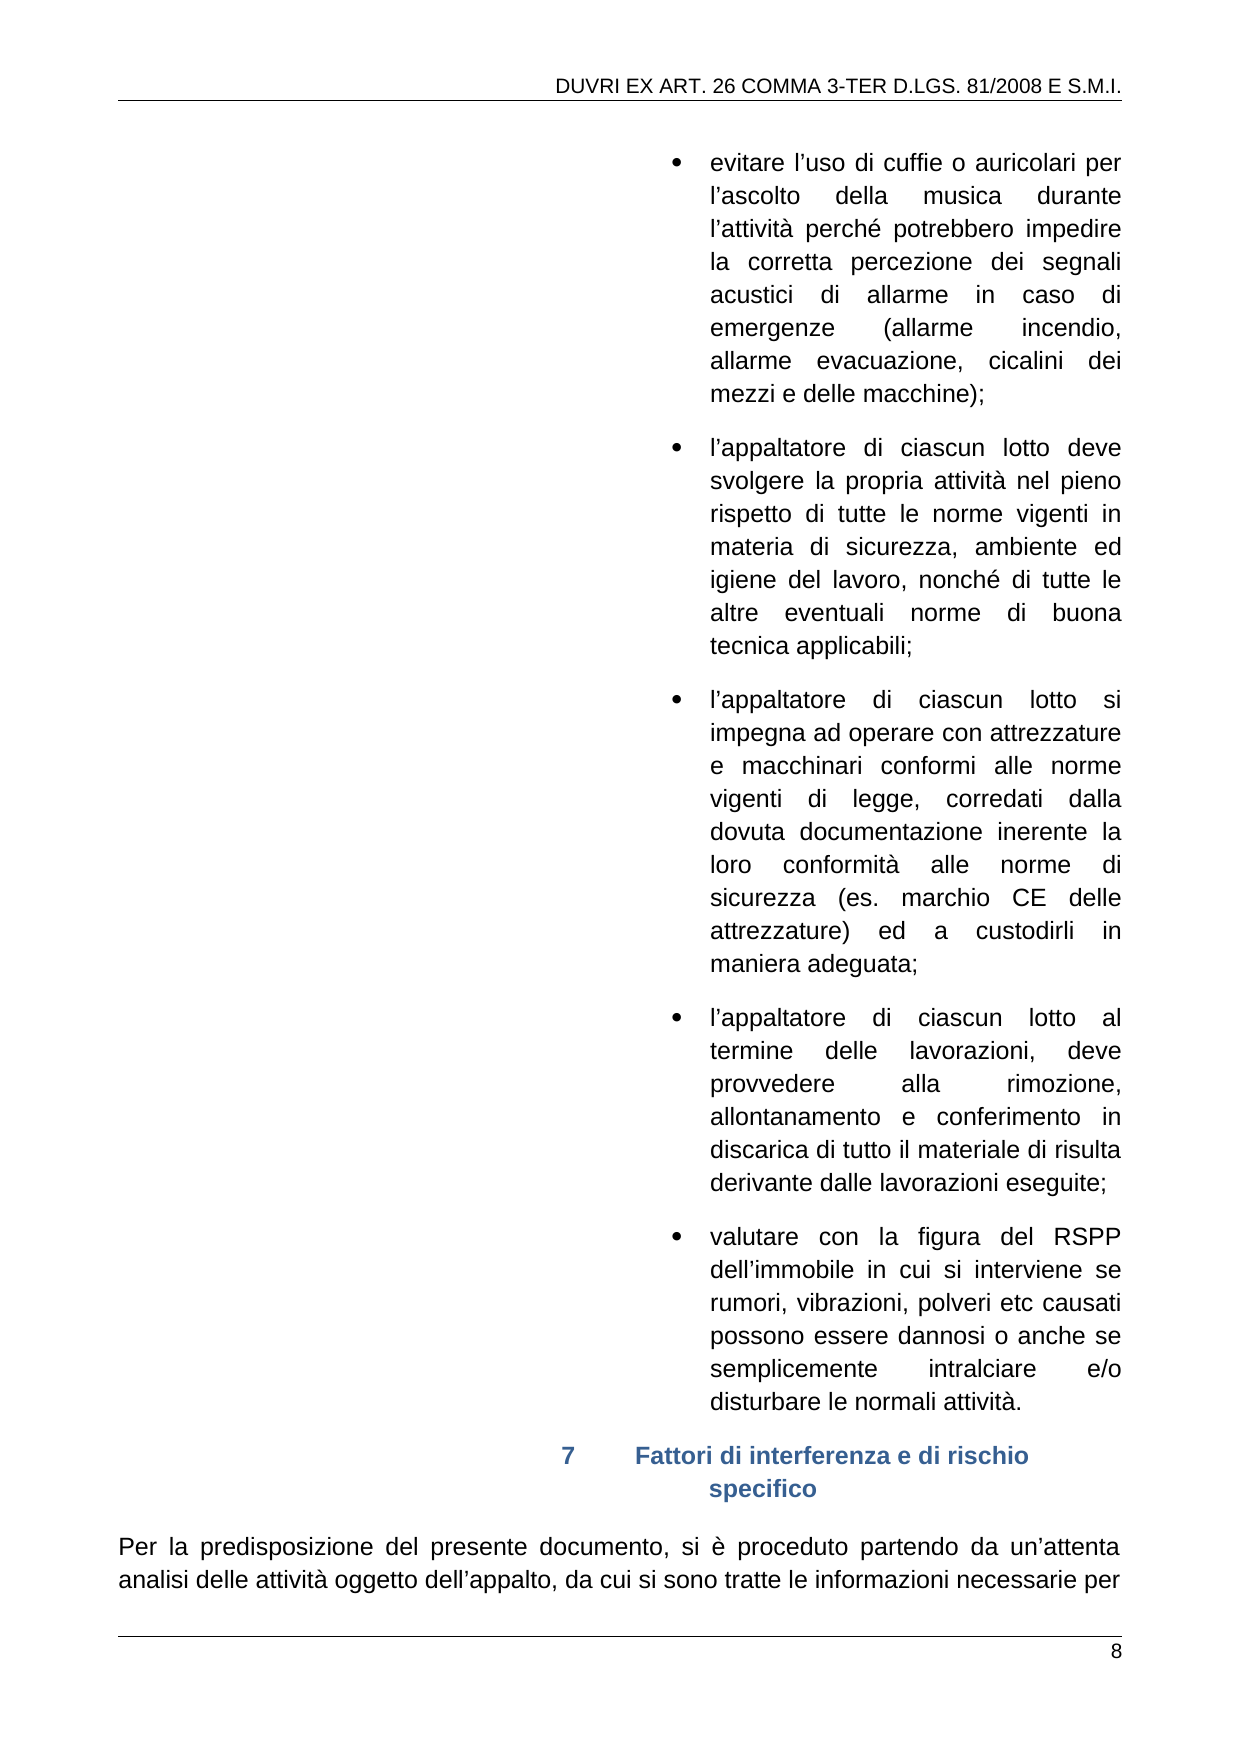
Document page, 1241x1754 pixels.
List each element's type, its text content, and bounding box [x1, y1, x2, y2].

list Fattori di interferenza e di rischio specifico [561, 1441, 1122, 1503]
text Per la predisposizione del presente documento, si è proceduto partendo da un’attenta analisi delle attività oggetto dell’appalto, da cui si sono tratte le informazioni necessarie per [118, 1532, 1122, 1594]
list l’appaltatore di ciascun lotto si impegna ad operare con attrezzature e macchinari conformi alle norme vigenti di legge, corredati dalla dovuta documentazione inerente la loro conformità alle norme di sicurezza (es. marchio CE delle attrezzature) ed a custodirli in maniera adeguata; [672, 685, 1122, 978]
list evitare l’uso di cuffie o auricolari per l’ascolto della musica durante l’attività perché potrebbero impedire la corretta percezione dei segnali acustici di allarme in caso di emergenze (allarme incendio, allarme evacuazione, cicalini dei mezzi e delle macchine); [672, 148, 1122, 408]
list l’appaltatore di ciascun lotto al termine delle lavorazioni, deve provvedere alla rimozione, allontanamento e conferimento in discarica di tutto il materiale di risulta derivante dalle lavorazioni eseguite; [672, 1003, 1122, 1197]
list valutare con la figura del RSPP dell’immobile in cui si interviene se rumori, vibrazioni, polveri etc causati possono essere dannosi o anche se semplicemente intralciare e/o disturbare le normali attività. [672, 1222, 1122, 1416]
list l’appaltatore di ciascun lotto deve svolgere la propria attività nel pieno rispetto di tutte le norme vigenti in materia di sicurezza, ambiente ed igiene del lavoro, nonché di tutte le altre eventuali norme di buona tecnica applicabili; [672, 433, 1122, 660]
